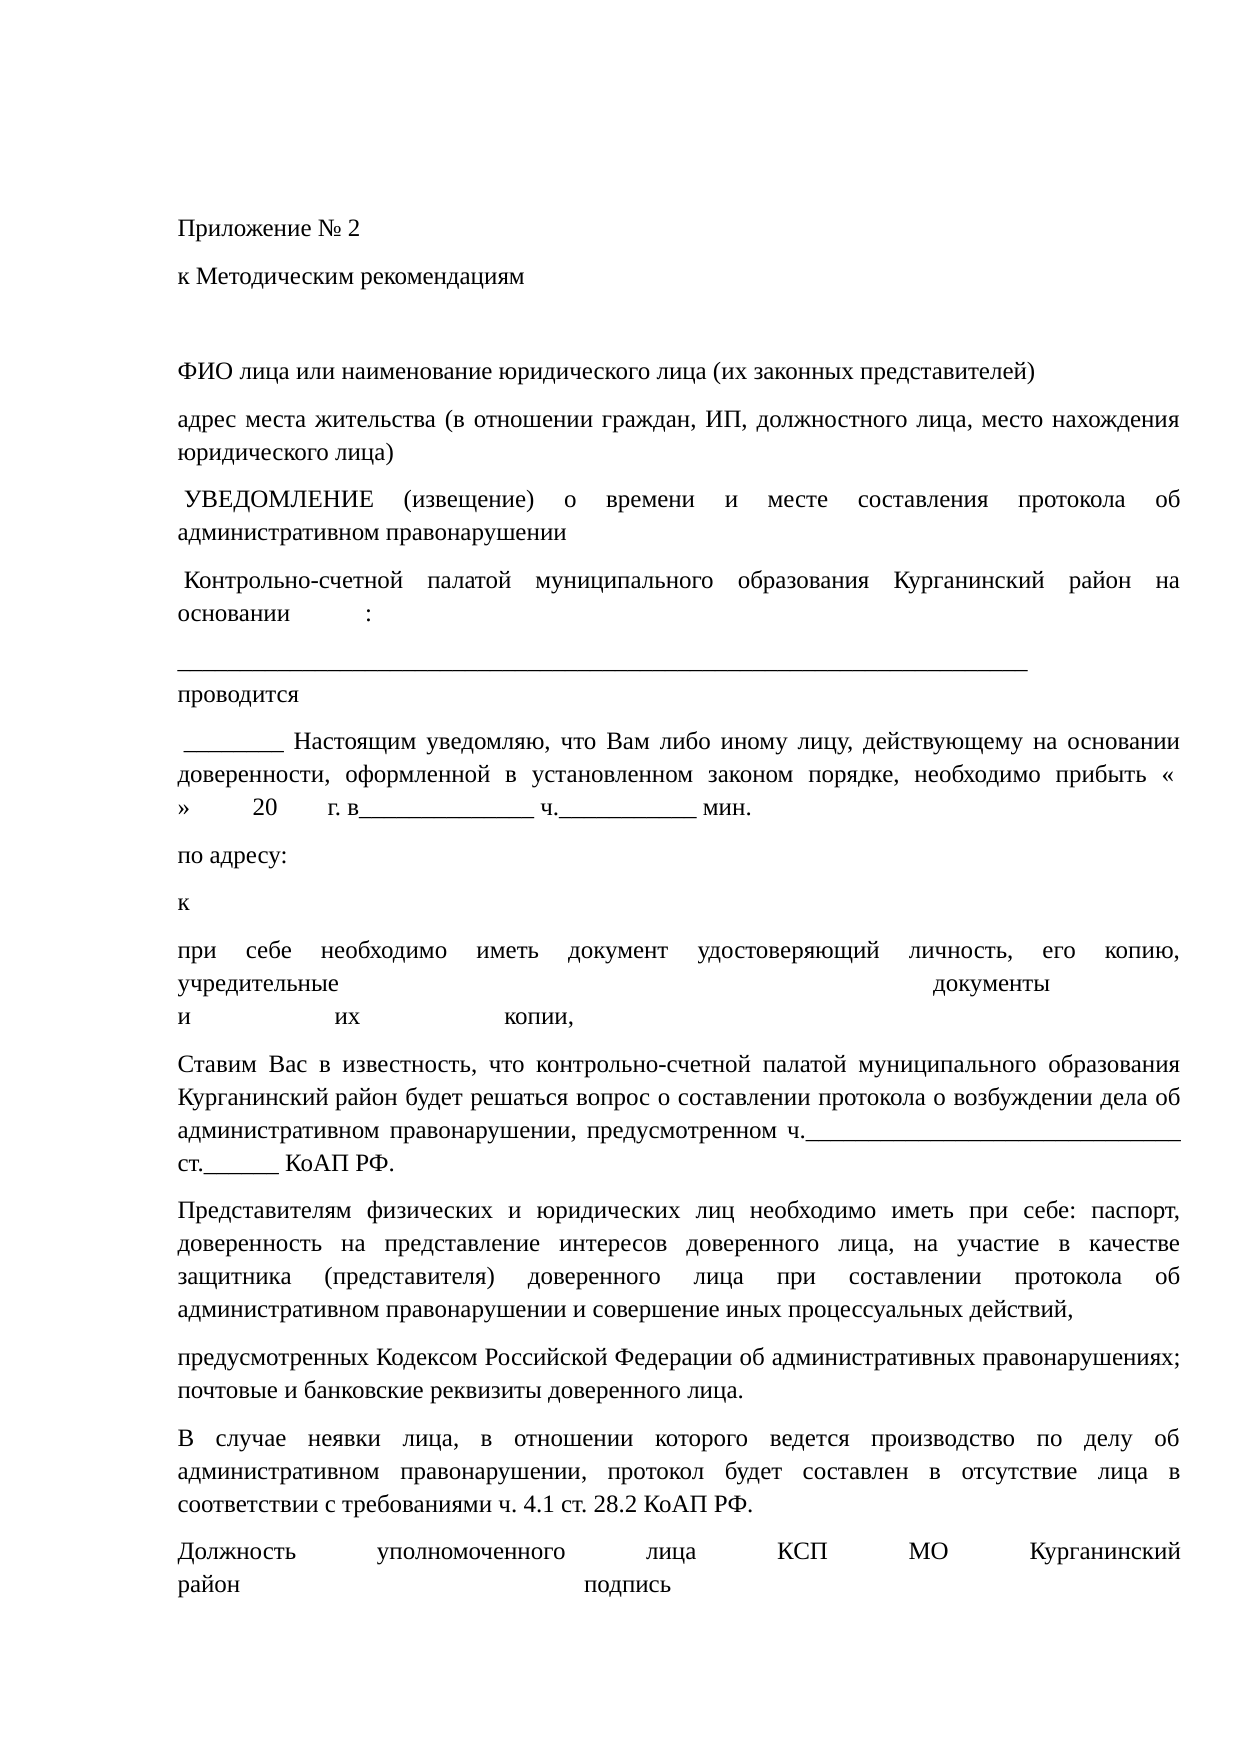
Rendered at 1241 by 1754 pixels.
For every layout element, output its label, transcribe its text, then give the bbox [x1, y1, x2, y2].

text ____________________________________________________________________ проводится [177, 646, 1181, 707]
text УВЕДОМЛЕНИЕ (извещение) о времени и месте составления протокола об административном правонарушении [177, 484, 1181, 546]
text адрес места жительства (в отношении граждан, ИП, должностного лица, место нахождения юридического лица) [177, 404, 1181, 466]
text ФИО лица или наименование юридического лица (их законных представителей) [177, 356, 1181, 385]
text Ставим Вас в известность, что контрольно-счетной палатой муниципального образования Курганинский район будет решаться вопрос о составлении протокола о возбуждении дела об административном правонарушении, предусмотренном ч.______________________________ ст.______ КоАП РФ. [177, 1049, 1181, 1177]
text к Методическим рекомендациям [177, 261, 1181, 290]
text по адресу: [177, 840, 1181, 869]
text Представителям физических и юридических лиц необходимо иметь при себе: паспорт, доверенность на представление интересов доверенного лица, на участие в качестве защитника (представителя) доверенного лица при составлении протокола об административном правонарушении и совершение иных процессуальных действий, [177, 1195, 1181, 1323]
text к [177, 887, 1181, 916]
text предусмотренных Кодексом Российской Федерации об административных правонарушениях; почтовые и банковские реквизиты доверенного лица. [177, 1342, 1181, 1404]
text при себе необходимо иметь документ удостоверяющий личность, его копию, учредительные документы и их копии, [177, 935, 1181, 1030]
text Приложение № 2 [177, 213, 1181, 242]
text Должность уполномоченного лица КСП МО Курганинский район подпись [177, 1536, 1181, 1598]
text Контрольно-счетной палатой муниципального образования Курганинский район на основании : [177, 565, 1181, 627]
text В случае неявки лица, в отношении которого ведется производство по делу об административном правонарушении, протокол будет составлен в отсутствие лица в соответствии с требованиями ч. 4.1 ст. 28.2 КоАП РФ. [177, 1423, 1181, 1517]
text ________ Настоящим уведомляю, что Вам либо иному лицу, действующему на основании доверенности, оформленной в установленном законом порядке, необходимо прибыть « » 20 г. в______________ ч.___________ мин. [177, 726, 1181, 821]
